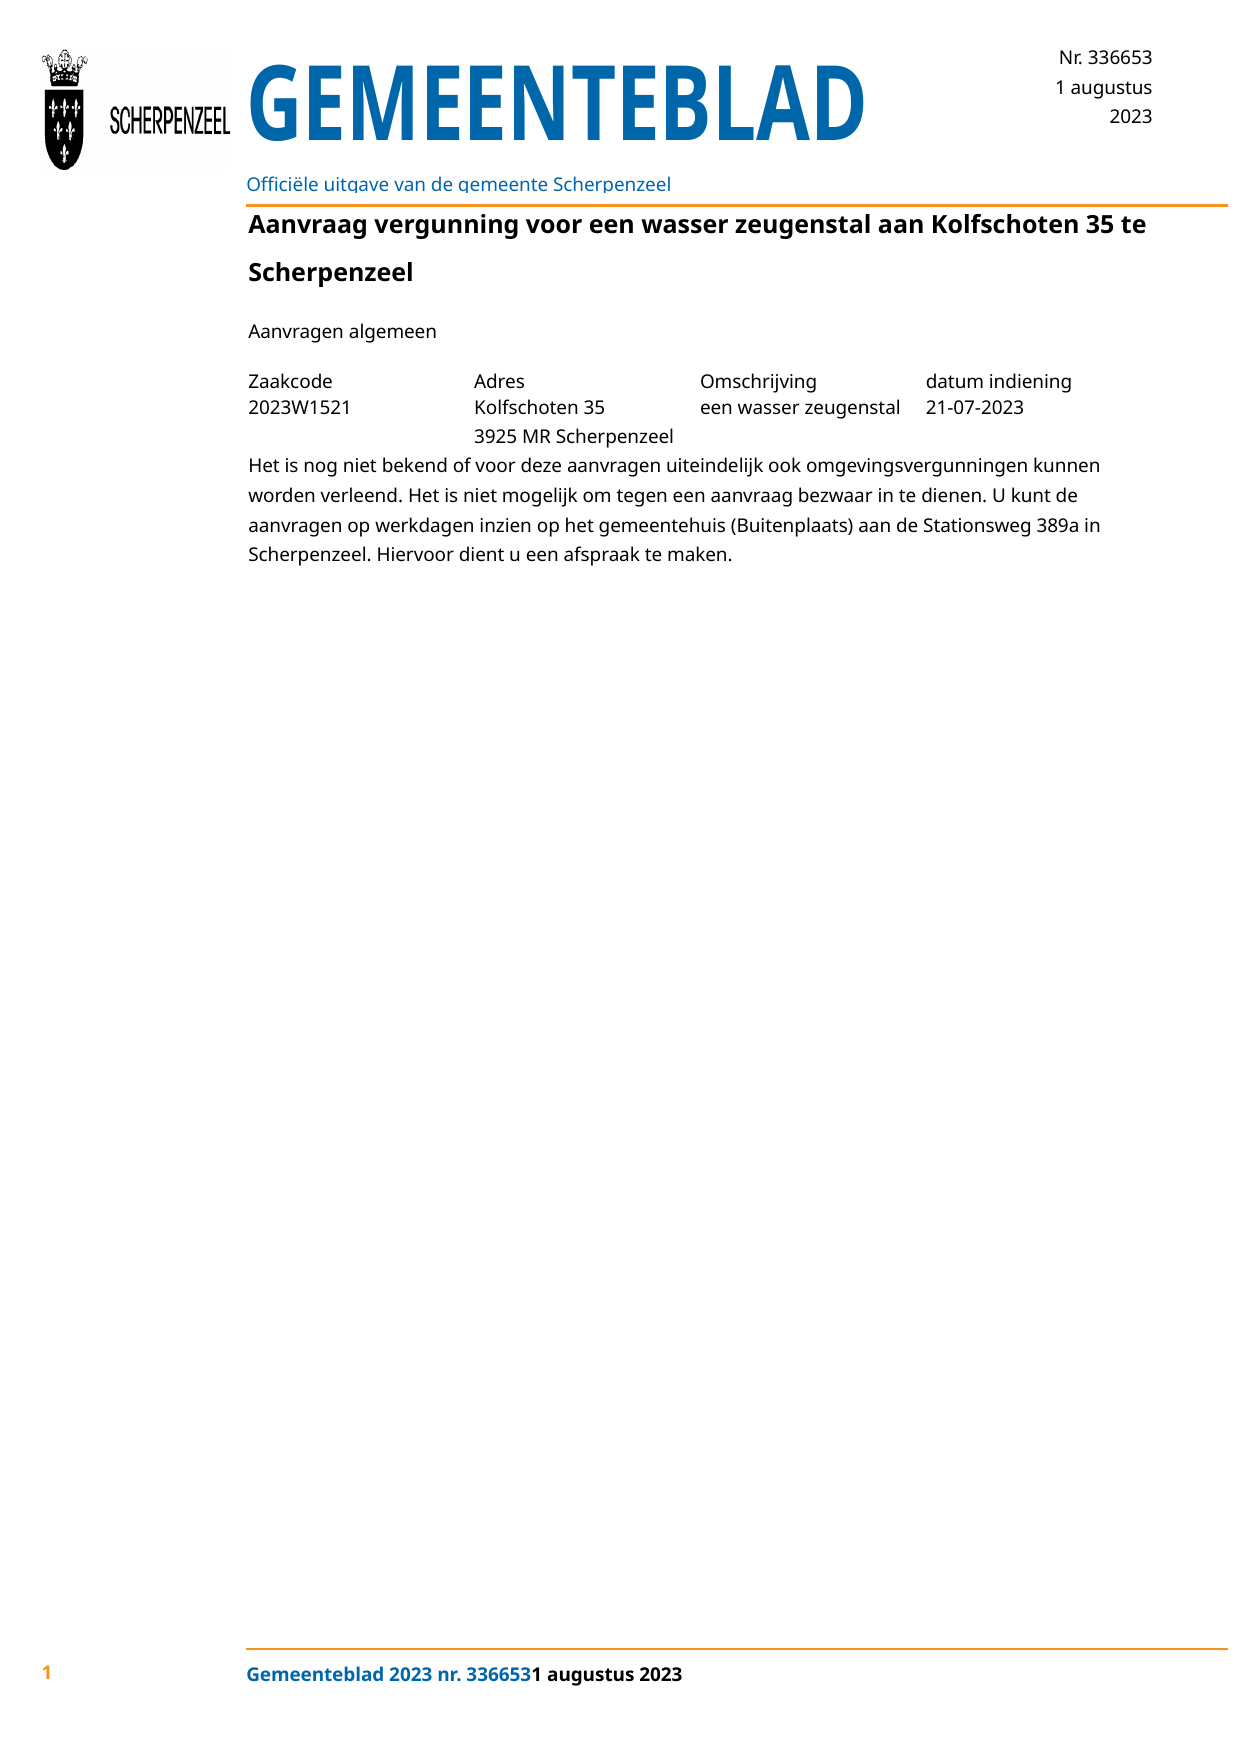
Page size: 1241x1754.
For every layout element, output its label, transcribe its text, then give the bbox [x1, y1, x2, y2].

table_header Adres [474, 369, 700, 394]
table_cell een wasser zeugenstal [700, 394, 926, 449]
table_header Omschrijving [700, 369, 926, 394]
picture [41, 47, 231, 172]
table_cell 21-07-2023 [926, 394, 1152, 449]
table_header Zaakcode [248, 369, 474, 394]
table_cell Kolfschoten 35 3925 MR Scherpenzeel [474, 394, 700, 449]
text Aanvragen algemeen [248, 318, 1152, 344]
text Het is nog niet bekend of voor deze aanvragen uiteindelijk ook omgevingsvergunningen kunnen worden verleend. Het is niet mogelijk om tegen een aanvraag bezwaar in te dienen. U kunt de aanvragen op werkdagen inzien op het gemeentehuis (Buitenplaats) aan de Stationsweg 389a in Scherpenzeel. Hiervoor dient u een afspraak te maken. [248, 453, 1152, 567]
table_header datum indiening [926, 369, 1152, 394]
text Aanvraag vergunning voor een wasser zeugenstal aan Kolfschoten 35 te Scherpenzeel [248, 207, 1152, 288]
table_cell 2023W1521 [248, 394, 474, 449]
